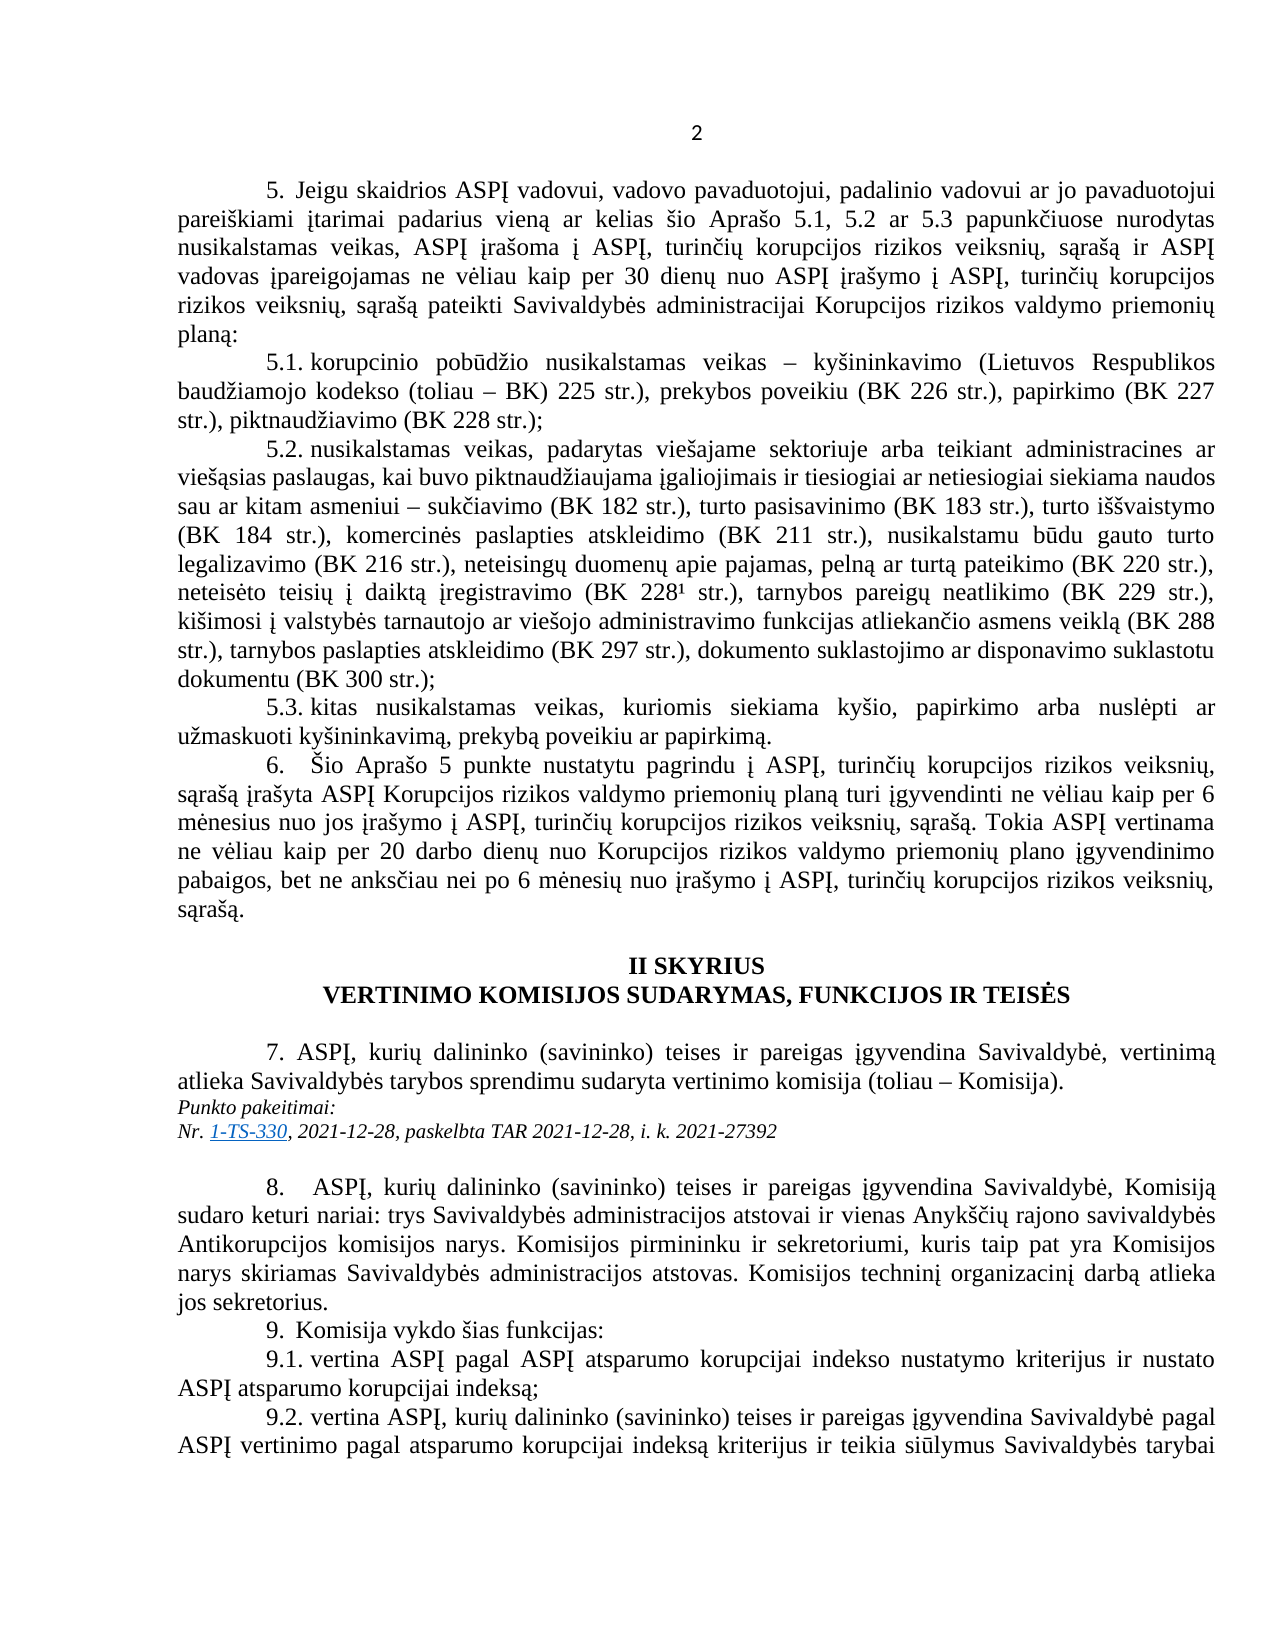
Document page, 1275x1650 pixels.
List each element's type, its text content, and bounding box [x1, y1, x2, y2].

text VERTINIMO KOMISIJOS SUDARYMAS, FUNKCIJOS IR TEISĖS [177, 980, 1216, 1009]
text Nr. 1-TS-330, 2021-12-28, paskelbta TAR 2021-12-28, i. k. 2021-27392 [177, 1119, 1216, 1143]
text 5.1. korupcinio pobūdžio nusikalstamas veikas – kyšininkavimo (Lietuvos Respublikos baudžiamojo kodekso (toliau – BK) 225 str.), prekybos poveikiu (BK 226 str.), papirkimo (BK 227 str.), piktnaudžiavimo (BK 228 str.); [177, 347, 1216, 434]
text 5.3. kitas nusikalstamas veikas, kuriomis siekiama kyšio, papirkimo arba nuslėpti ar užmaskuoti kyšininkavimą, prekybą poveikiu ar papirkimą. [177, 692, 1216, 750]
text 8. ASPĮ, kurių dalininko (savininko) teises ir pareigas įgyvendina Savivaldybė, Komisiją sudaro keturi nariai: trys Savivaldybės administracijos atstovai ir vienas Anykščių rajono savivaldybės Antikorupcijos komisijos narys. Komisijos pirmininku ir sekretoriumi, kuris taip pat yra Komisijos narys skiriamas Savivaldybės administracijos atstovas. Komisijos techninį organizacinį darbą atlieka jos sekretorius. [177, 1172, 1216, 1316]
text 7. ASPĮ, kurių dalininko (savininko) teises ir pareigas įgyvendina Savivaldybė, vertinimą atlieka Savivaldybės tarybos sprendimu sudaryta vertinimo komisija (toliau – Komisija). [177, 1037, 1216, 1095]
text 5.2. nusikalstamas veikas, padarytas viešajame sektoriuje arba teikiant administracines ar viešąsias paslaugas, kai buvo piktnaudžiaujama įgaliojimais ir tiesiogiai ar netiesiogiai siekiama naudos sau ar kitam asmeniui – sukčiavimo (BK 182 str.), turto pasisavinimo (BK 183 str.), turto iššvaistymo (BK 184 str.), komercinės paslapties atskleidimo (BK 211 str.), nusikalstamu būdu gauto turto legalizavimo (BK 216 str.), neteisingų duomenų apie pajamas, pelną ar turtą pateikimo (BK 220 str.), neteisėto teisių į daiktą įregistravimo (BK 228¹ str.), tarnybos pareigų neatlikimo (BK 229 str.), kišimosi į valstybės tarnautojo ar viešojo administravimo funkcijas atliekančio asmens veiklą (BK 288 str.), tarnybos paslapties atskleidimo (BK 297 str.), dokumento suklastojimo ar disponavimo suklastotu dokumentu (BK 300 str.); [177, 434, 1216, 692]
text 9. Komisija vykdo šias funkcijas: [177, 1316, 1216, 1344]
text 9.2. vertina ASPĮ, kurių dalininko (savininko) teises ir pareigas įgyvendina Savivaldybė pagal ASPĮ vertinimo pagal atsparumo korupcijai indeksą kriterijus ir teikia siūlymus Savivaldybės tarybai [177, 1402, 1216, 1459]
text 9.1. vertina ASPĮ pagal ASPĮ atsparumo korupcijai indekso nustatymo kriterijus ir nustato ASPĮ atsparumo korupcijai indeksą; [177, 1344, 1216, 1402]
text Punkto pakeitimai: [177, 1095, 1216, 1119]
text II SKYRIUS [177, 951, 1216, 980]
text 6. Šio Aprašo 5 punkte nustatytu pagrindu į ASPĮ, turinčių korupcijos rizikos veiksnių, sąrašą įrašyta ASPĮ Korupcijos rizikos valdymo priemonių planą turi įgyvendinti ne vėliau kaip per 6 mėnesius nuo jos įrašymo į ASPĮ, turinčių korupcijos rizikos veiksnių, sąrašą. Tokia ASPĮ vertinama ne vėliau kaip per 20 darbo dienų nuo Korupcijos rizikos valdymo priemonių plano įgyvendinimo pabaigos, bet ne anksčiau nei po 6 mėnesių nuo įrašymo į ASPĮ, turinčių korupcijos rizikos veiksnių, sąrašą. [177, 750, 1216, 922]
text 5. Jeigu skaidrios ASPĮ vadovui, vadovo pavaduotojui, padalinio vadovui ar jo pavaduotojui pareiškiami įtarimai padarius vieną ar kelias šio Aprašo 5.1, 5.2 ar 5.3 papunkčiuose nurodytas nusikalstamas veikas, ASPĮ įrašoma į ASPĮ, turinčių korupcijos rizikos veiksnių, sąrašą ir ASPĮ vadovas įpareigojamas ne vėliau kaip per 30 dienų nuo ASPĮ įrašymo į ASPĮ, turinčių korupcijos rizikos veiksnių, sąrašą pateikti Savivaldybės administracijai Korupcijos rizikos valdymo priemonių planą: [177, 175, 1216, 347]
